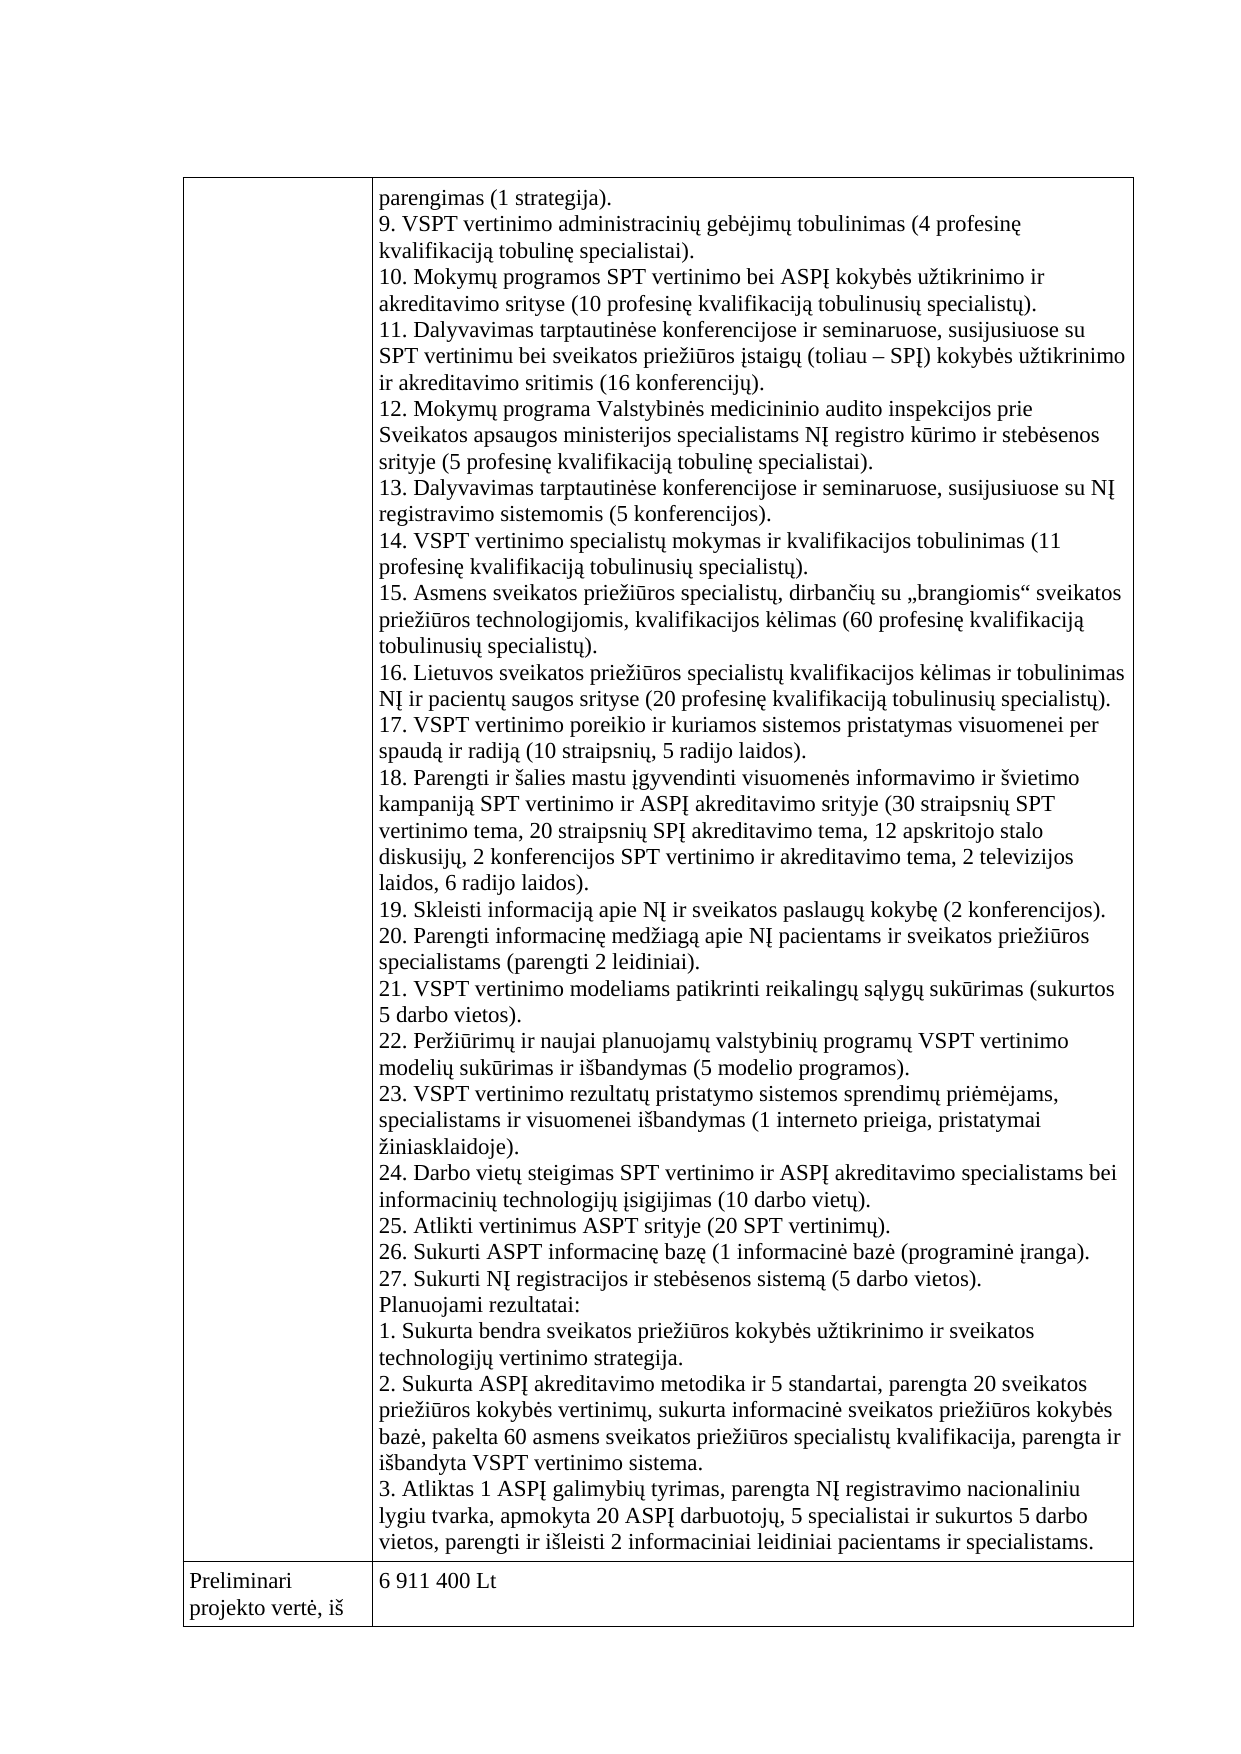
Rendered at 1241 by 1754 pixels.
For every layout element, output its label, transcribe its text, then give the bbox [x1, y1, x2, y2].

table_cell [184, 178, 372, 1561]
table_cell parengimas (1 strategija). 9. VSPT vertinimo administracinių gebėjimų tobulinimas (4 profesinę kvalifikaciją tobulinę specialistai). 10. Mokymų programos SPT vertinimo bei ASPĮ kokybės užtikrinimo ir akreditavimo srityse (10 profesinę kvalifikaciją tobulinusių specialistų). 11. Dalyvavimas tarptautinėse konferencijose ir seminaruose, susijusiuose su SPT vertinimu bei sveikatos priežiūros įstaigų (toliau – SPĮ) kokybės užtikrinimo ir akreditavimo sritimis (16 konferencijų). 12. Mokymų programa Valstybinės medicininio audito inspekcijos prie Sveikatos apsaugos ministerijos specialistams NĮ registro kūrimo ir stebėsenos srityje (5 profesinę kvalifikaciją tobulinę specialistai). 13. Dalyvavimas tarptautinėse konferencijose ir seminaruose, susijusiuose su NĮ registravimo sistemomis (5 konferencijos). 14. VSPT vertinimo specialistų mokymas ir kvalifikacijos tobulinimas (11 profesinę kvalifikaciją tobulinusių specialistų). 15. Asmens sveikatos priežiūros specialistų, dirbančių su „brangiomis“ sveikatos priežiūros technologijomis, kvalifikacijos kėlimas (60 profesinę kvalifikaciją tobulinusių specialistų). 16. Lietuvos sveikatos priežiūros specialistų kvalifikacijos kėlimas ir tobulinimas NĮ ir pacientų saugos srityse (20 profesinę kvalifikaciją tobulinusių specialistų). 17. VSPT vertinimo poreikio ir kuriamos sistemos pristatymas visuomenei per spaudą ir radiją (10 straipsnių, 5 radijo laidos). 18. Parengti ir šalies mastu įgyvendinti visuomenės informavimo ir švietimo kampaniją SPT vertinimo ir ASPĮ akreditavimo srityje (30 straipsnių SPT vertinimo tema, 20 straipsnių SPĮ akreditavimo tema, 12 apskritojo stalo diskusijų, 2 konferencijos SPT vertinimo ir akreditavimo tema, 2 televizijos laidos, 6 radijo laidos). 19. Skleisti informaciją apie NĮ ir sveikatos paslaugų kokybę (2 konferencijos). 20. Parengti informacinę medžiagą apie NĮ pacientams ir sveikatos priežiūros specialistams (parengti 2 leidiniai). 21. VSPT vertinimo modeliams patikrinti reikalingų sąlygų sukūrimas (sukurtos 5 darbo vietos). 22. Peržiūrimų ir naujai planuojamų valstybinių programų VSPT vertinimo modelių sukūrimas ir išbandymas (5 modelio programos). 23. VSPT vertinimo rezultatų pristatymo sistemos sprendimų priėmėjams, specialistams ir visuomenei išbandymas (1 interneto prieiga, pristatymai žiniasklaidoje). 24. Darbo vietų steigimas SPT vertinimo ir ASPĮ akreditavimo specialistams bei informacinių technologijų įsigijimas (10 darbo vietų). 25. Atlikti vertinimus ASPT srityje (20 SPT vertinimų). 26. Sukurti ASPT informacinę bazę (1 informacinė bazė (programinė įranga). 27. Sukurti NĮ registracijos ir stebėsenos sistemą (5 darbo vietos). Planuojami rezultatai: 1. Sukurta bendra sveikatos priežiūros kokybės užtikrinimo ir sveikatos technologijų vertinimo strategija. 2. Sukurta ASPĮ akreditavimo metodika ir 5 standartai, parengta 20 sveikatos priežiūros kokybės vertinimų, sukurta informacinė sveikatos priežiūros kokybės bazė, pakelta 60 asmens sveikatos priežiūros specialistų kvalifikacija, parengta ir išbandyta VSPT vertinimo sistema. 3. Atliktas 1 ASPĮ galimybių tyrimas, parengta NĮ registravimo nacionaliniu lygiu tvarka, apmokyta 20 ASPĮ darbuotojų, 5 specialistai ir sukurtos 5 darbo vietos, parengti ir išleisti 2 informaciniai leidiniai pacientams ir specialistams. [373, 178, 1133, 1561]
table_cell 6 911 400 Lt [373, 1562, 1133, 1626]
table_cell Preliminari projekto vertė, iš [184, 1562, 372, 1626]
